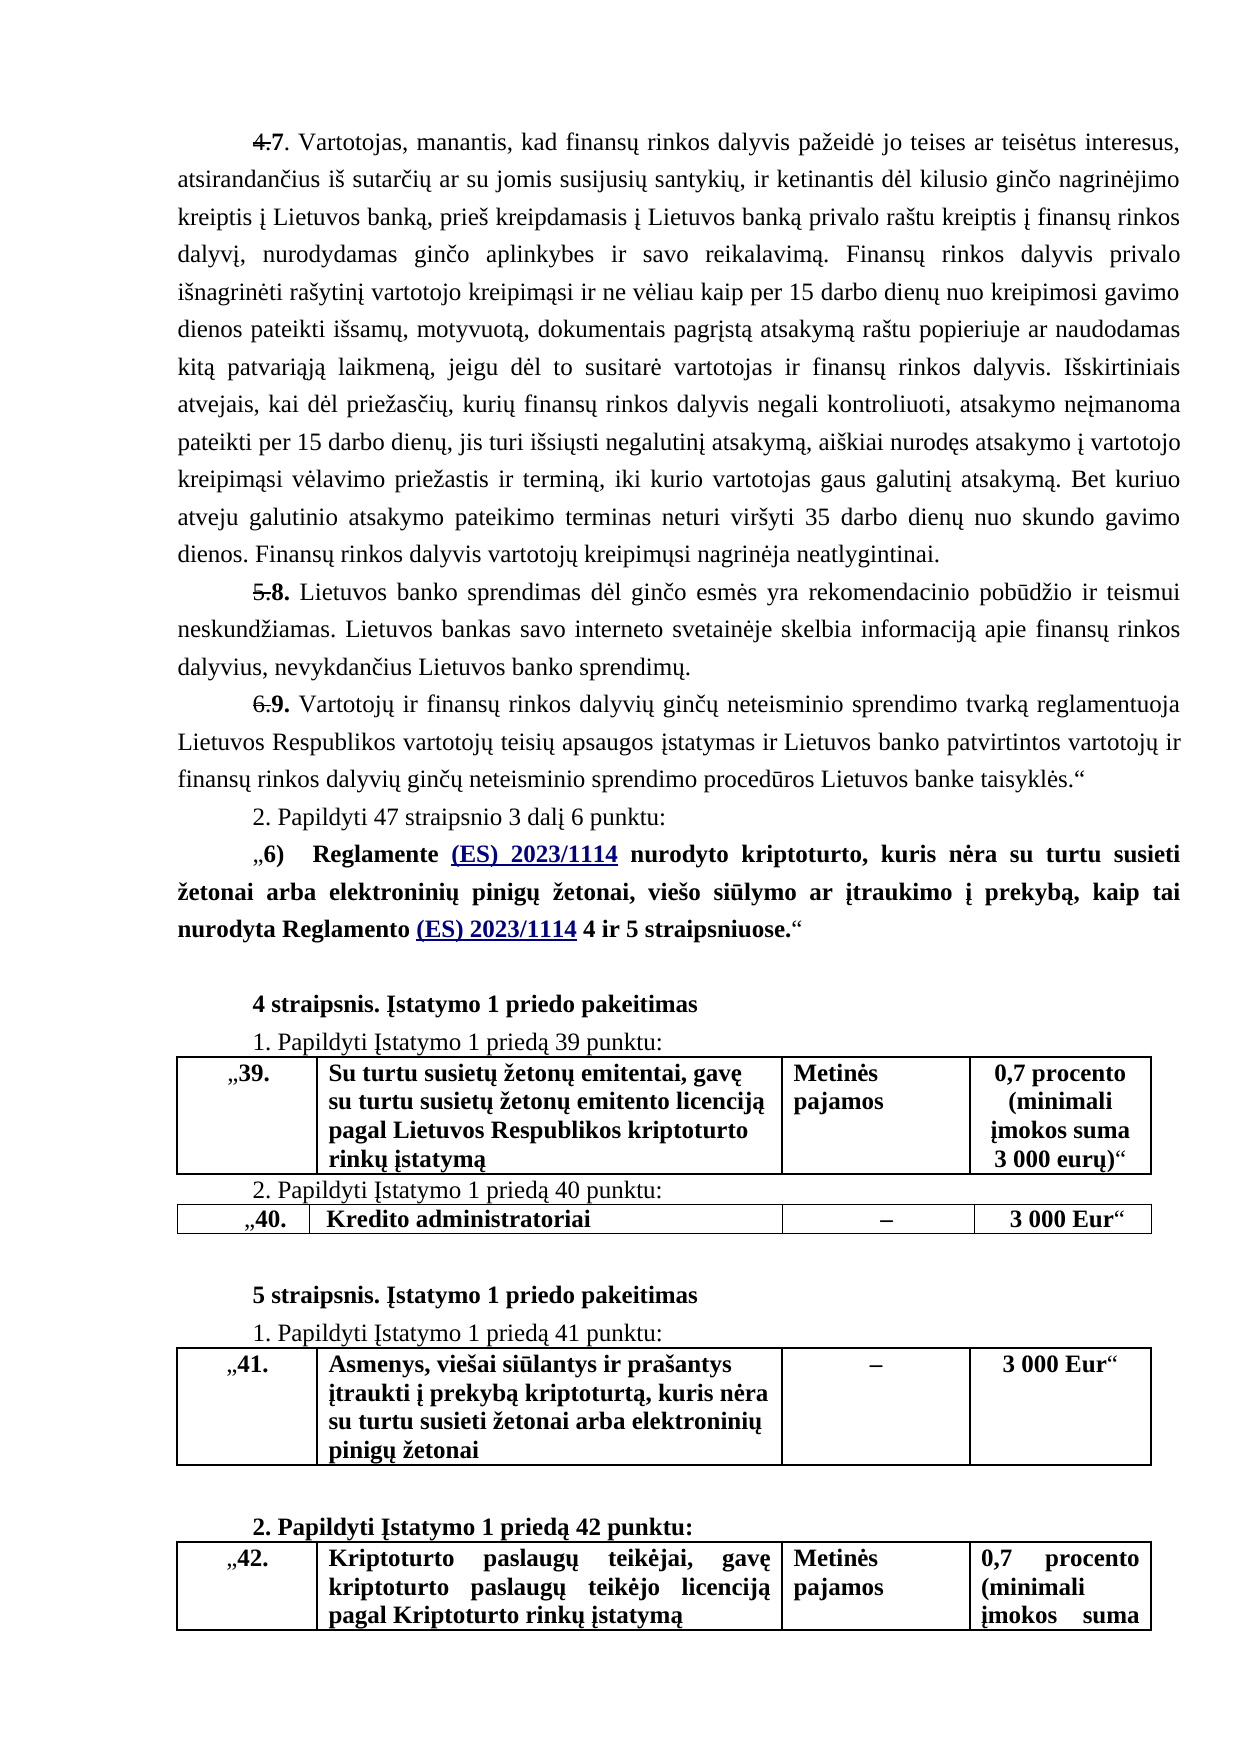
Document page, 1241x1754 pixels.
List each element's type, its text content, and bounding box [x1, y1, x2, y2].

table_header – [783, 1205, 974, 1233]
table_header Kriptoturto paslaugų teikėjai, gavę kriptoturto paslaugų teikėjo licenciją pagal Kriptoturto rinkų įstatymą [318, 1543, 781, 1629]
table_header Metinės pajamos [783, 1543, 969, 1629]
text 5 straipsnis. Įstatymo 1 priedo pakeitimas [177, 1272, 1181, 1309]
table_header „40. [178, 1205, 309, 1233]
table_header 3 000 Eur“ [975, 1205, 1151, 1233]
text 4.7. Vartotojas, manantis, kad finansų rinkos dalyvis pažeidė jo teises ar teisėtus interesus, atsirandančius iš sutarčių ar su jomis susijusių santykių, ir ketinantis dėl kilusio ginčo nagrinėjimo kreiptis į Lietuvos banką, prieš kreipdamasis į Lietuvos banką privalo raštu kreiptis į finansų rinkos dalyvį, nurodydamas ginčo aplinkybes ir savo reikalavimą. Finansų rinkos dalyvis privalo išnagrinėti rašytinį vartotojo kreipimąsi ir ne vėliau kaip per 15 darbo dienų nuo kreipimosi gavimo dienos pateikti išsamų, motyvuotą, dokumentais pagrįstą atsakymą raštu popieriuje ar naudodamas kitą patvariąją laikmeną, jeigu dėl to susitarė vartotojas ir finansų rinkos dalyvis. Išskirtiniais atvejais, kai dėl priežasčių, kurių finansų rinkos dalyvis negali kontroliuoti, atsakymo neįmanoma pateikti per 15 darbo dienų, jis turi išsiųsti negalutinį atsakymą, aiškiai nurodęs atsakymo į vartotojo kreipimąsi vėlavimo priežastis ir terminą, iki kurio vartotojas gaus galutinį atsakymą. Bet kuriuo atveju galutinio atsakymo pateikimo terminas neturi viršyti 35 darbo dienų nuo skundo gavimo dienos. Finansų rinkos dalyvis vartotojų kreipimųsi nagrinėja neatlygintinai. [177, 118, 1181, 568]
table_header „39. [178, 1058, 316, 1173]
text 4 straipsnis. Įstatymo 1 priedo pakeitimas [177, 981, 1181, 1018]
text 6.9. Vartotojų ir finansų rinkos dalyvių ginčų neteisminio sprendimo tvarką reglamentuoja Lietuvos Respublikos vartotojų teisių apsaugos įstatymas ir Lietuvos banko patvirtintos vartotojų ir finansų rinkos dalyvių ginčų neteisminio sprendimo procedūros Lietuvos banke taisyklės.“ [177, 681, 1181, 793]
table_header Metinės pajamos [783, 1058, 969, 1173]
table_header Su turtu susietų žetonų emitentai, gavę su turtu susietų žetonų emitento licenciją pagal Lietuvos Respublikos kriptoturto rinkų įstatymą [318, 1058, 781, 1173]
table_header – [783, 1349, 969, 1464]
table_header 0,7 procento (minimali įmokos suma [971, 1543, 1150, 1629]
text „6) Reglamente (ES) 2023/1114 nurodyto kriptoturto, kuris nėra su turtu susieti žetonai arba elektroninių pinigų žetonai, viešo siūlymo ar įtraukimo į prekybą, kaip tai nurodyta Reglamento (ES) 2023/1114 4 ir 5 straipsniuose.“ [177, 831, 1181, 943]
text 2. Papildyti 47 straipsnio 3 dalį 6 punktu: [177, 793, 1181, 831]
table_header „41. [178, 1349, 316, 1464]
list 2. Papildyti Įstatymo 1 priedą 40 punktu: [177, 1175, 1181, 1203]
text 2. Papildyti Įstatymo 1 priedą 42 punktu: [177, 1503, 1181, 1541]
list 1. Papildyti Įstatymo 1 priedą 39 punktu: [221, 1018, 1181, 1056]
text 5.8. Lietuvos banko sprendimas dėl ginčo esmės yra rekomendacinio pobūdžio ir teismui neskundžiamas. Lietuvos bankas savo interneto svetainėje skelbia informaciją apie finansų rinkos dalyvius, nevykdančius Lietuvos banko sprendimų. [177, 568, 1181, 681]
table_header Kredito administratoriai [310, 1205, 782, 1233]
text 1. Papildyti Įstatymo 1 priedą 41 punktu: [177, 1309, 1181, 1347]
table_header „42. [178, 1543, 316, 1629]
table_header Asmenys, viešai siūlantys ir prašantys įtraukti į prekybą kriptoturtą, kuris nėra su turtu susieti žetonai arba elektroninių pinigų žetonai [318, 1349, 781, 1464]
table_header 3 000 Eur“ [971, 1349, 1150, 1464]
table_header 0,7 procento (minimali įmokos suma 3 000 eurų)“ [971, 1058, 1150, 1173]
